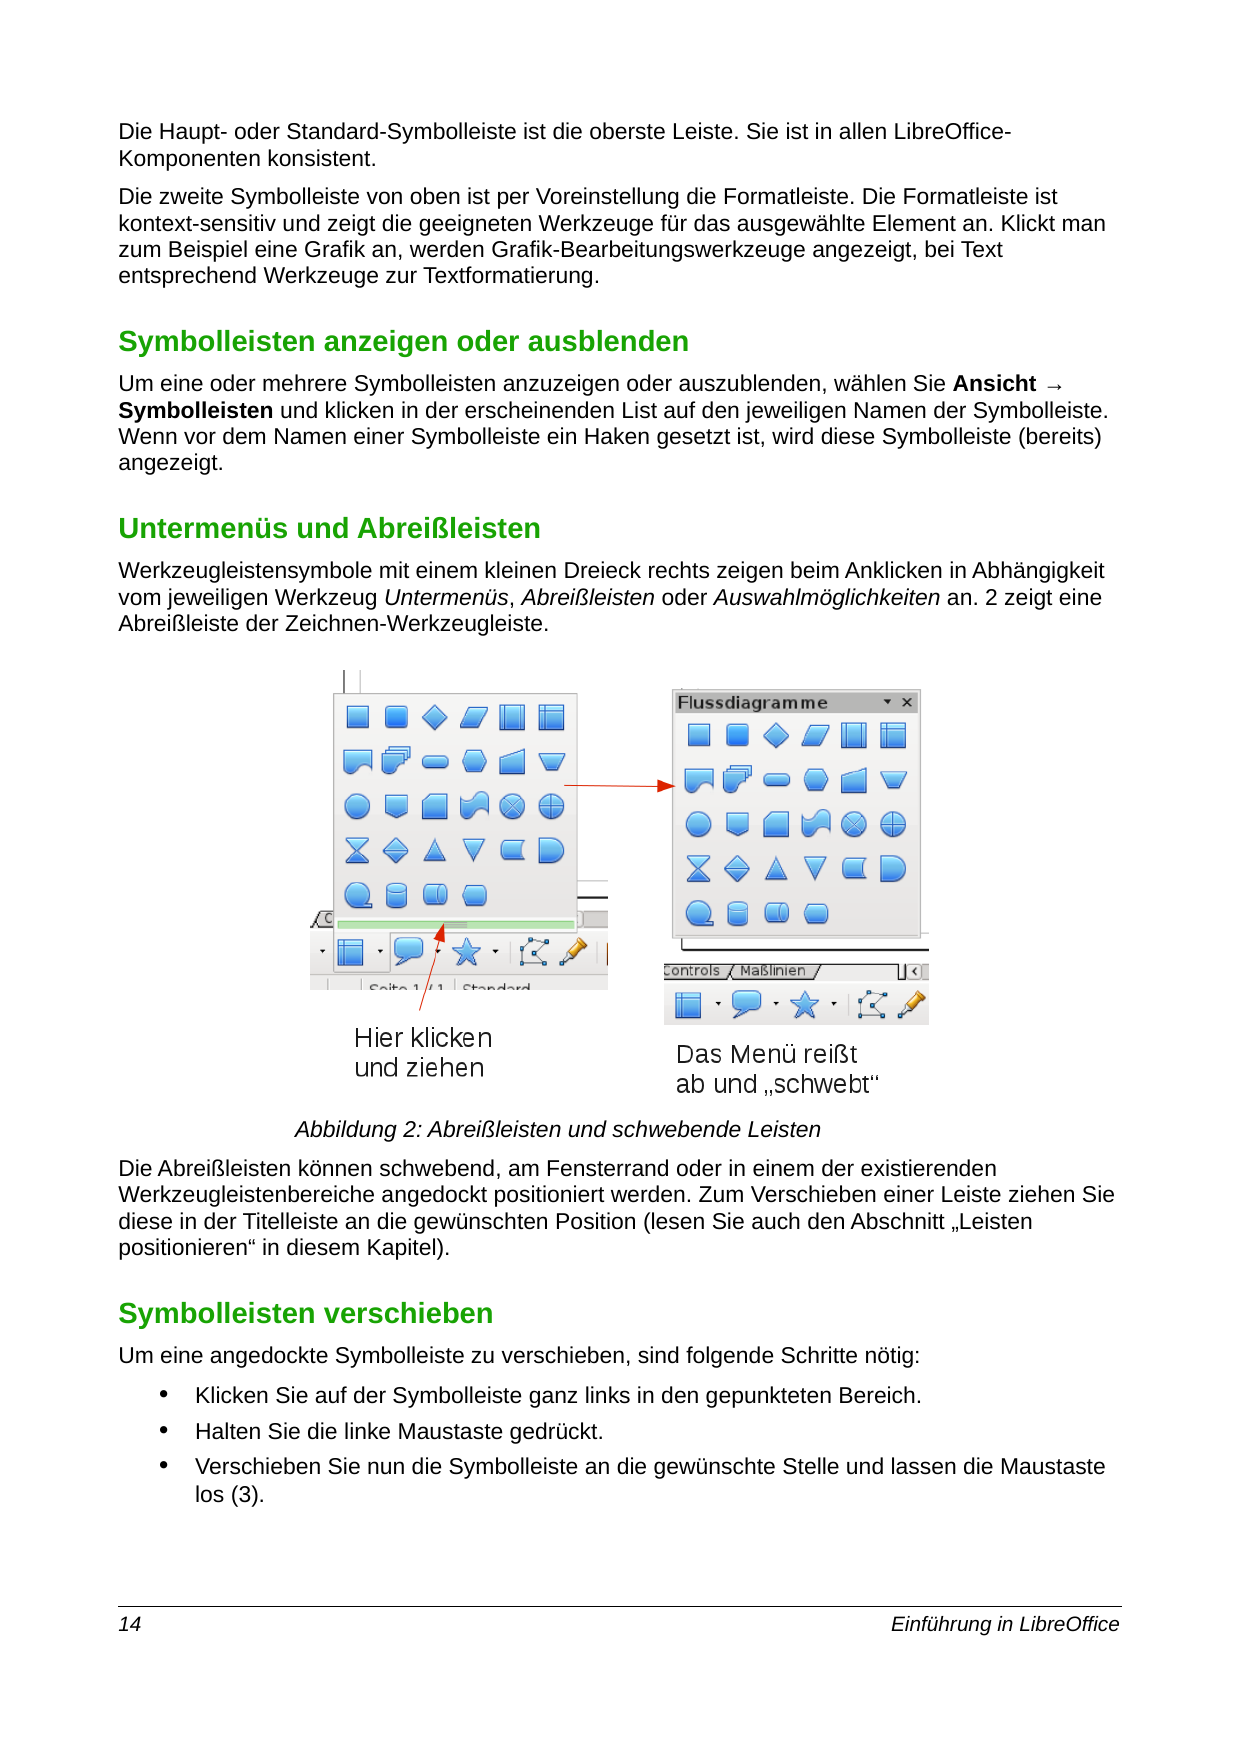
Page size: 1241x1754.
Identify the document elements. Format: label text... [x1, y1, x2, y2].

text Abbildung 2: Abreißleisten und schwebende Leisten [295, 1116, 946, 1142]
text Werkzeugleistensymbole mit einem kleinen Dreieck rechts zeigen beim Anklicken in Abhängigkeit vom jeweiligen Werkzeug Untermenüs, Abreißleisten oder Auswahlmöglichkeiten an. Abbildung 2 zeigt eine Abreißleiste der Zeichnen-Werkzeugleiste. [118, 557, 1122, 636]
subtitle Symbolleisten verschieben [118, 1296, 1122, 1329]
subtitle Symbolleisten anzeigen oder ausblenden [118, 324, 1122, 358]
text Die Haupt- oder Standard-Symbolleiste ist die oberste Leiste. Sie ist in allen LibreOffice-Komponenten konsistent. [118, 118, 1122, 171]
text Um eine oder mehrere Symbolleisten anzuzeigen oder auszublenden, wählen Sie Ansicht → Symbolleisten und klicken in der erscheinenden List auf den jeweiligen Namen der Symbolleiste. Wenn vor dem Namen einer Symbolleiste ein Haken gesetzt ist, wird diese Symbolleiste (bereits) angezeigt. [118, 370, 1122, 476]
list Halten Sie die linke Maustaste gedrückt. [156, 1416, 1122, 1445]
subtitle Untermenüs und Abreißleisten [118, 511, 1122, 545]
list Verschieben Sie nun die Symbolleiste an die gewünschte Stelle und lassen die Maustaste los (Abbildung 3). [156, 1451, 1122, 1507]
text Die zweite Symbolleiste von oben ist per Voreinstellung die Formatleiste. Die Formatleiste ist kontext-sensitiv und zeigt die geeigneten Werkzeuge für das ausgewählte Element an. Klickt man zum Beispiel eine Grafik an, werden Grafik-Bearbeitungswerkzeuge angezeigt, bei Text entsprechend Werkzeuge zur Textformatierung. [118, 183, 1122, 289]
text Die Abreißleisten können schwebend, am Fensterrand oder in einem der existierenden Werkzeugleistenbereiche angedockt positioniert werden. Zum Verschieben einer Leiste ziehen Sie diese in der Titelleiste an die gewünschten Position (lesen Sie auch den Abschnitt „Leisten positionieren“ in diesem Kapitel). [118, 1155, 1122, 1260]
text Um eine angedockte Symbolleiste zu verschieben, sind folgende Schritte nötig: [118, 1342, 1122, 1368]
list Klicken Sie auf der Symbolleiste ganz links in den gepunkteten Bereich. [156, 1381, 1122, 1410]
picture [294, 661, 946, 1104]
